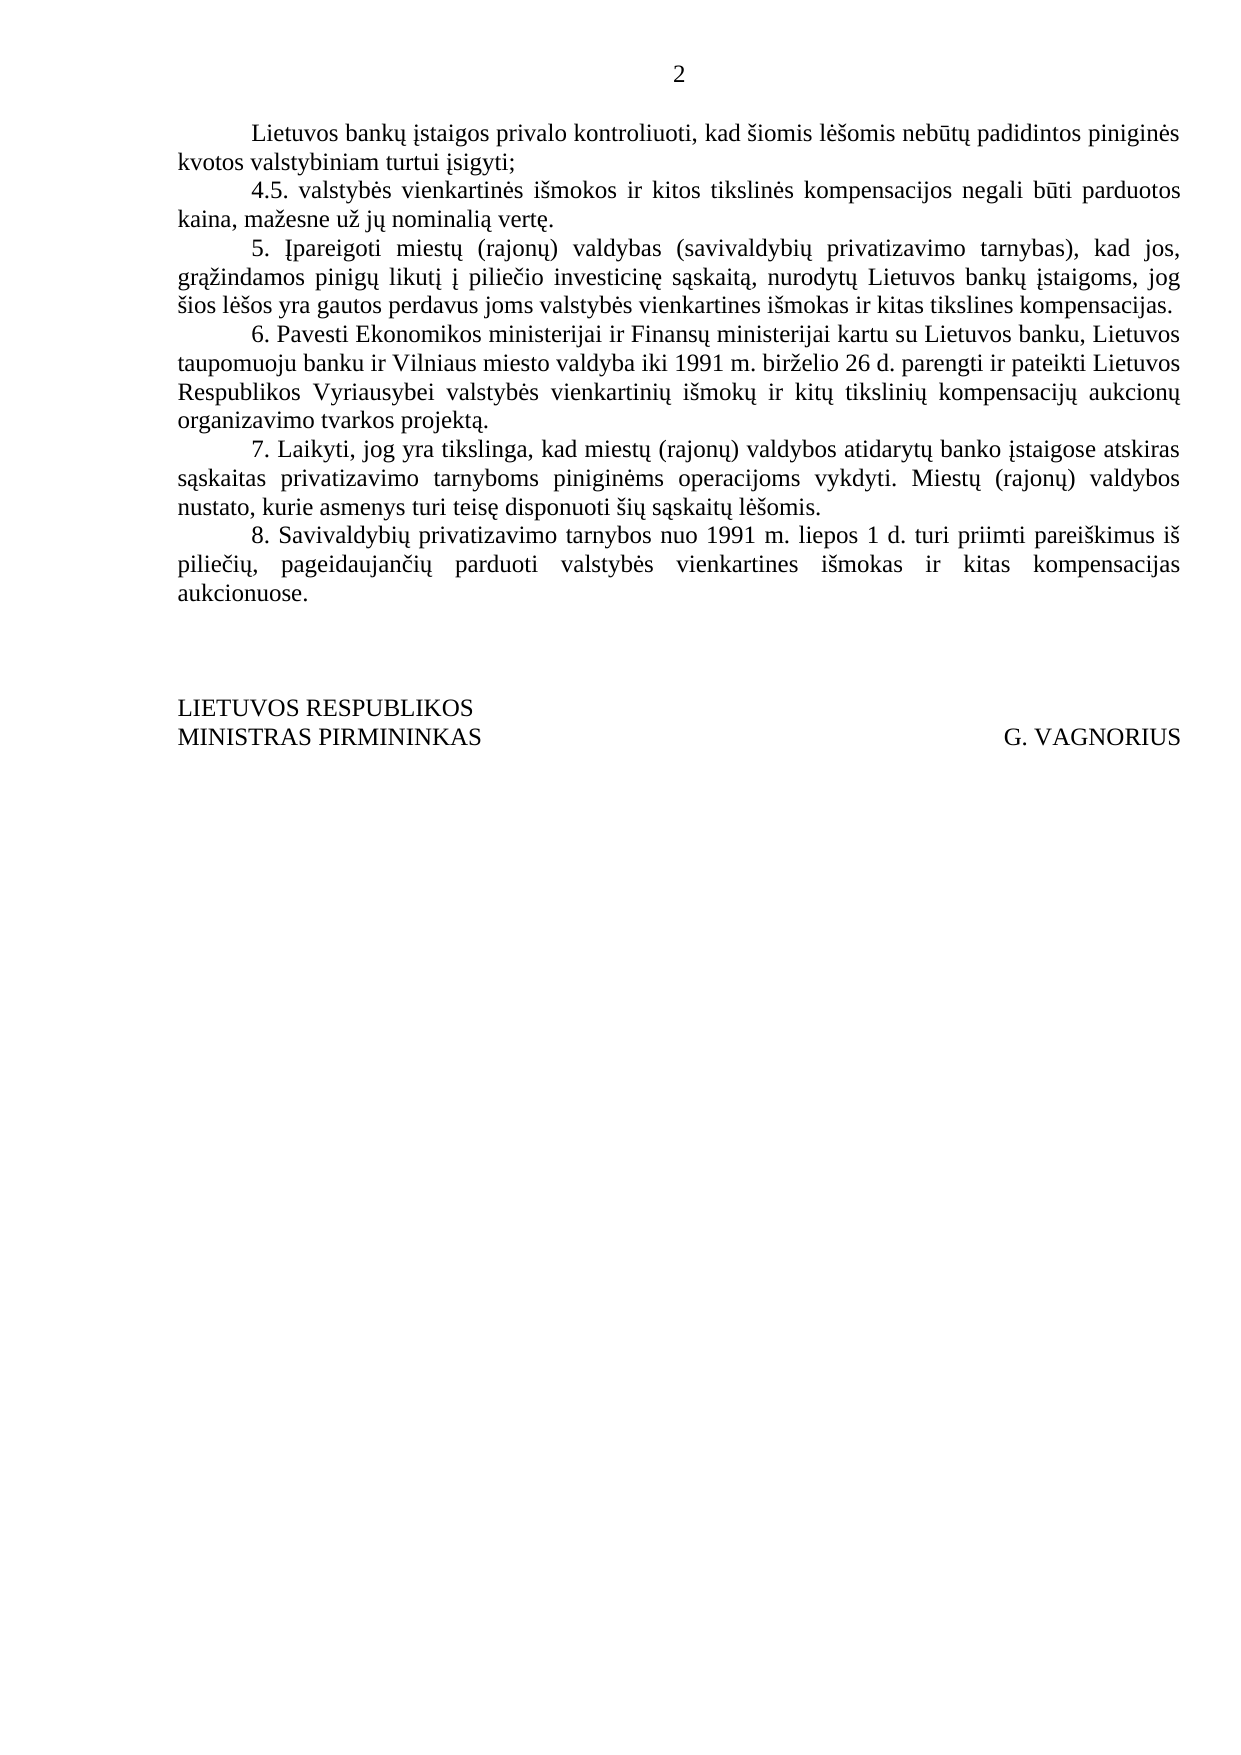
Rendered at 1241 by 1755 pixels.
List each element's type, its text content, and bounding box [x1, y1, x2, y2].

text MINISTRAS PIRMININKAS G. VAGNORIUS [177, 722, 1181, 751]
text LIETUVOS RESPUBLIKOS [177, 693, 1181, 722]
text 4.5. valstybės vienkartinės išmokos ir kitos tikslinės kompensacijos negali būti parduotos kaina, mažesne už jų nominalią vertę. [177, 176, 1181, 233]
text 7. Laikyti, jog yra tikslinga, kad miestų (rajonų) valdybos atidarytų banko įstaigose atskiras sąskaitas privatizavimo tarnyboms piniginėms operacijoms vykdyti. Miestų (rajonų) valdybos nustato, kurie asmenys turi teisę disponuoti šių sąskaitų lėšomis. [177, 434, 1181, 521]
text 6. Pavesti Ekonomikos ministerijai ir Finansų ministerijai kartu su Lietuvos banku, Lietuvos taupomuoju banku ir Vilniaus miesto valdyba iki 1991 m. birželio 26 d. parengti ir pateikti Lietuvos Respublikos Vyriausybei valstybės vienkartinių išmokų ir kitų tikslinių kompensacijų aukcionų organizavimo tvarkos projektą. [177, 319, 1181, 434]
text Lietuvos bankų įstaigos privalo kontroliuoti, kad šiomis lėšomis nebūtų padidintos piniginės kvotos valstybiniam turtui įsigyti; [177, 118, 1181, 176]
text 5. Įpareigoti miestų (rajonų) valdybas (savivaldybių privatizavimo tarnybas), kad jos, grąžindamos pinigų likutį į piliečio investicinę sąskaitą, nurodytų Lietuvos bankų įstaigoms, jog šios lėšos yra gautos perdavus joms valstybės vienkartines išmokas ir kitas tikslines kompensacijas. [177, 233, 1181, 319]
text 8. Savivaldybių privatizavimo tarnybos nuo 1991 m. liepos 1 d. turi priimti pareiškimus iš piliečių, pageidaujančių parduoti valstybės vienkartines išmokas ir kitas kompensacijas aukcionuose. [177, 521, 1181, 607]
